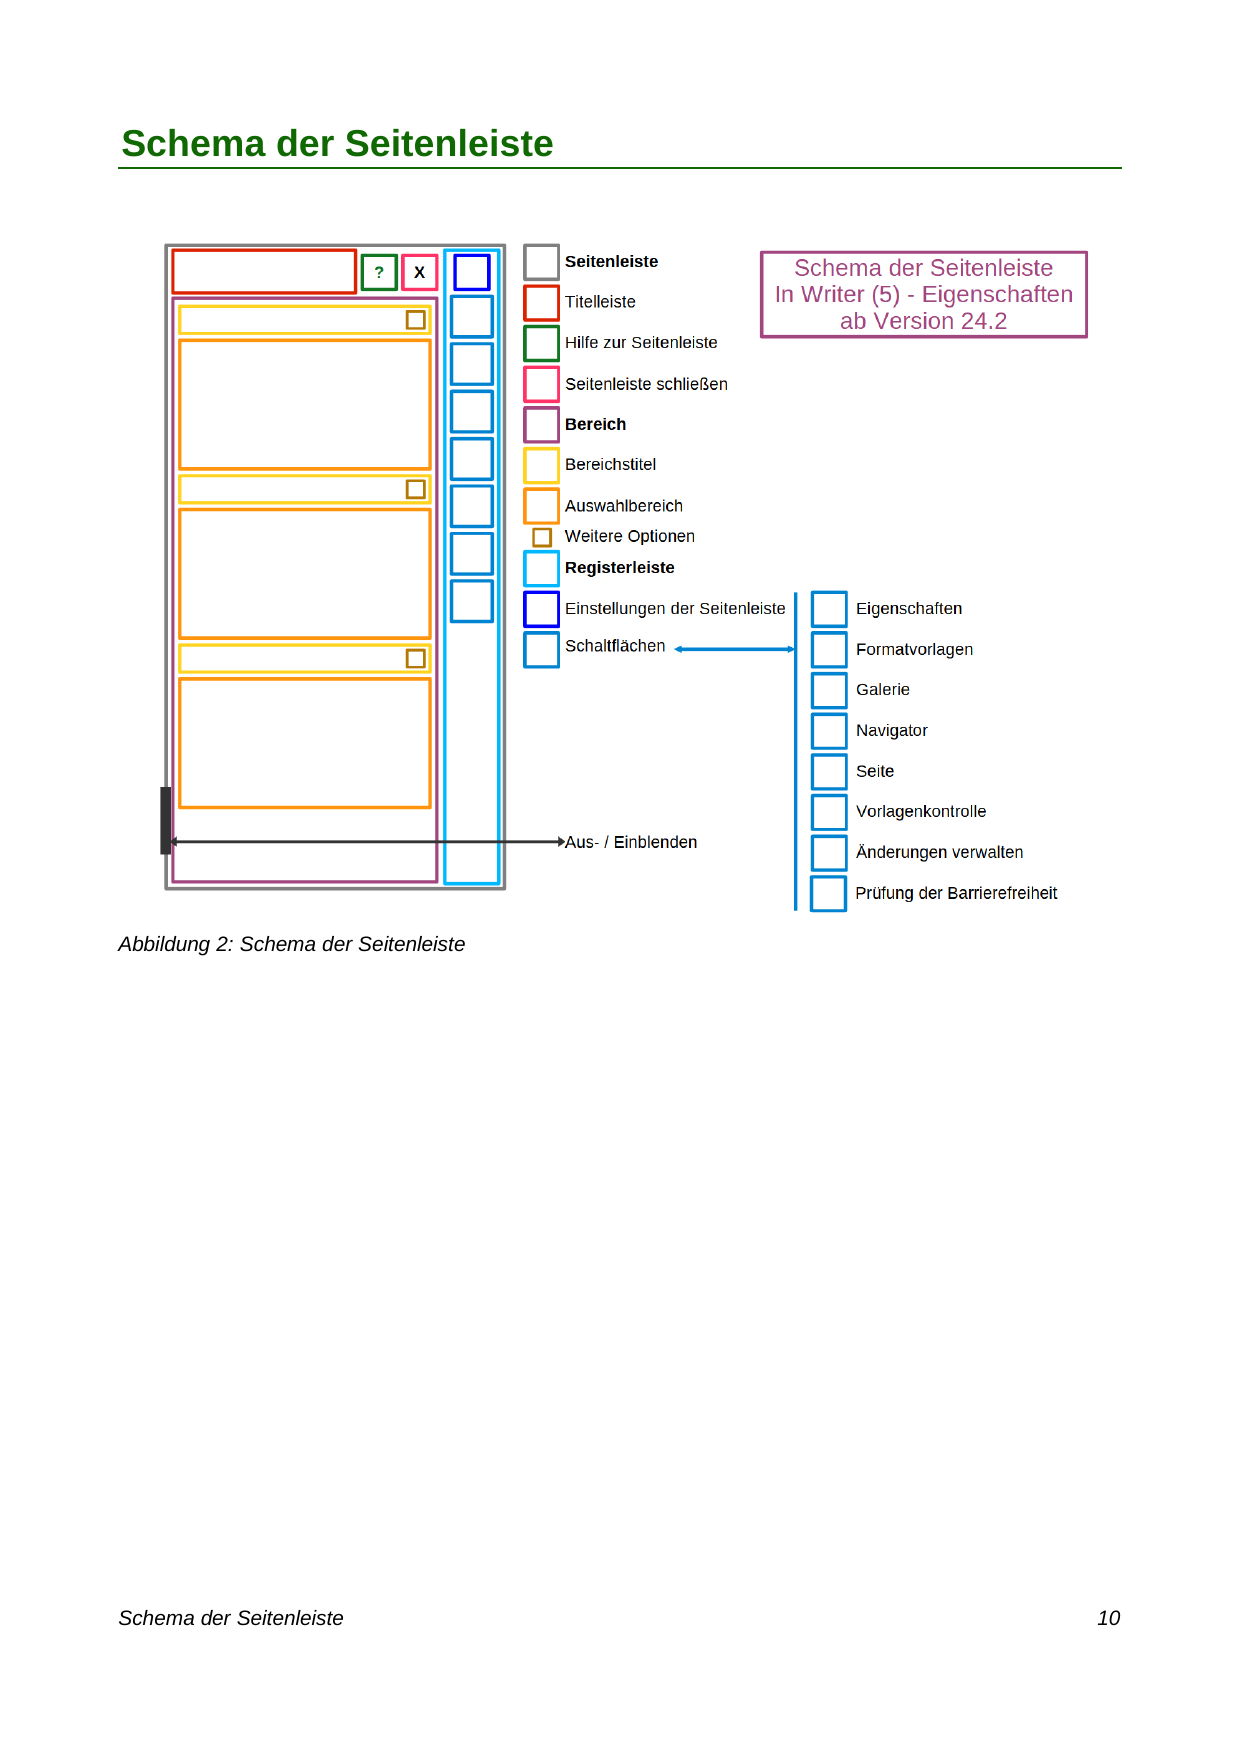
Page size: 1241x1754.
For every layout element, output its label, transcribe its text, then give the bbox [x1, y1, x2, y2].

subtitle Schema der Seitenleiste [118, 118, 1122, 167]
picture [118, 222, 1123, 932]
text Abbildung 2: Schema der Seitenleiste [118, 932, 1122, 956]
